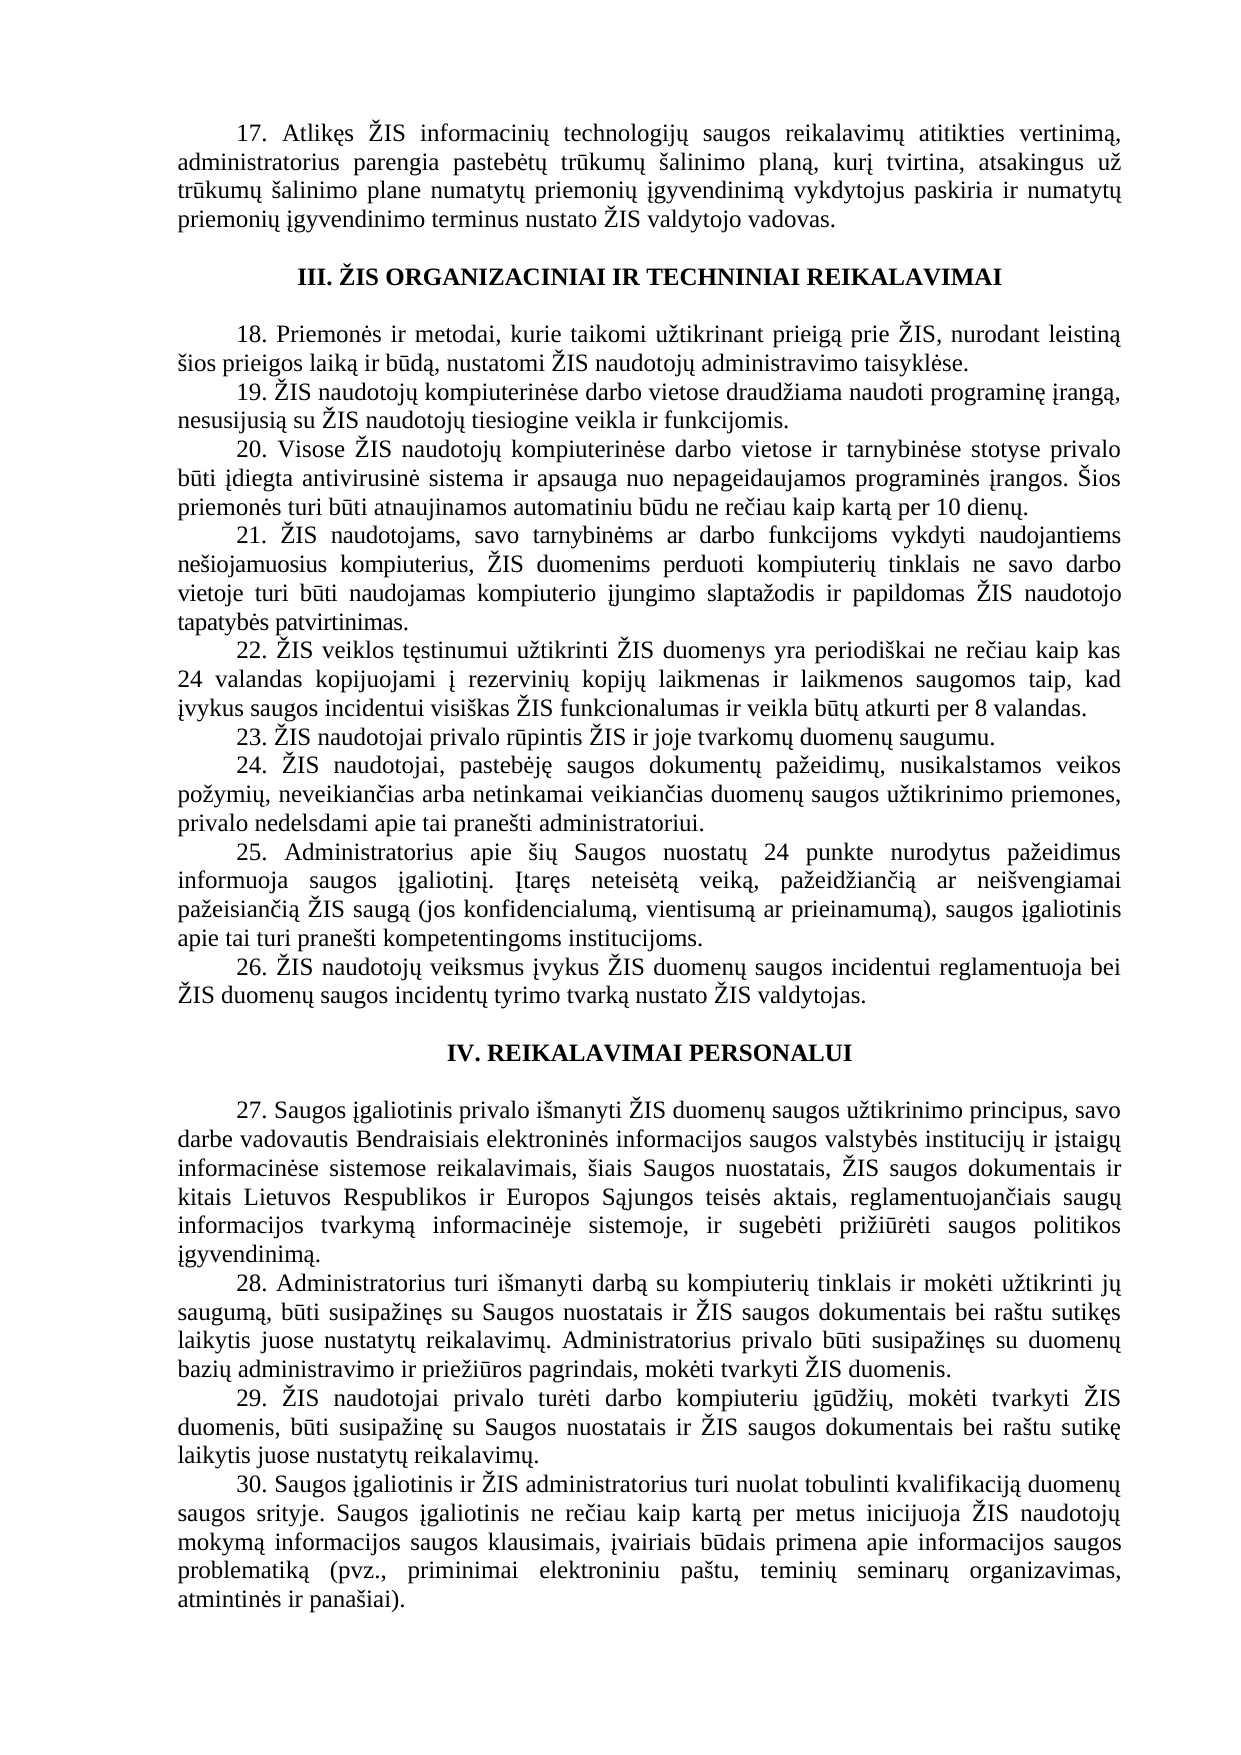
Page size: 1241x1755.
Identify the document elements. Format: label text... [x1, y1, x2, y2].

text 20. Visose ŽIS naudotojų kompiuterinėse darbo vietose ir tarnybinėse stotyse privalo būti įdiegta antivirusinė sistema ir apsauga nuo nepageidaujamos programinės įrangos. Šios priemonės turi būti atnaujinamos automatiniu būdu ne rečiau kaip kartą per 10 dienų. [177, 434, 1122, 521]
text 19. ŽIS naudotojų kompiuterinėse darbo vietose draudžiama naudoti programinę įrangą, nesusijusią su ŽIS naudotojų tiesiogine veikla ir funkcijomis. [177, 377, 1122, 434]
text 27. Saugos įgaliotinis privalo išmanyti ŽIS duomenų saugos užtikrinimo principus, savo darbe vadovautis Bendraisiais elektroninės informacijos saugos valstybės institucijų ir įstaigų informacinėse sistemose reikalavimais, šiais Saugos nuostatais, ŽIS saugos dokumentais ir kitais Lietuvos Respublikos ir Europos Sąjungos teisės aktais, reglamentuojančiais saugų informacijos tvarkymą informacinėje sistemoje, ir sugebėti prižiūrėti saugos politikos įgyvendinimą. [177, 1096, 1122, 1268]
text 17. Atlikęs ŽIS informacinių technologijų saugos reikalavimų atitikties vertinimą, administratorius parengia pastebėtų trūkumų šalinimo planą, kurį tvirtina, atsakingus už trūkumų šalinimo plane numatytų priemonių įgyvendinimą vykdytojus paskiria ir numatytų priemonių įgyvendinimo terminus nustato ŽIS valdytojo vadovas. [177, 118, 1122, 233]
text 30. Saugos įgaliotinis ir ŽIS administratorius turi nuolat tobulinti kvalifikaciją duomenų saugos srityje. Saugos įgaliotinis ne rečiau kaip kartą per metus inicijuoja ŽIS naudotojų mokymą informacijos saugos klausimais, įvairiais būdais primena apie informacijos saugos problematiką (pvz., priminimai elektroniniu paštu, teminių seminarų organizavimas, atmintinės ir panašiai). [177, 1469, 1122, 1613]
text 29. ŽIS naudotojai privalo turėti darbo kompiuteriu įgūdžių, mokėti tvarkyti ŽIS duomenis, būti susipažinę su Saugos nuostatais ir ŽIS saugos dokumentais bei raštu sutikę laikytis juose nustatytų reikalavimų. [177, 1383, 1122, 1469]
text 26. ŽIS naudotojų veiksmus įvykus ŽIS duomenų saugos incidentui reglamentuoja bei ŽIS duomenų saugos incidentų tyrimo tvarką nustato ŽIS valdytojas. [177, 952, 1122, 1009]
text IV. REIKALAVIMAI PERSONALUI [177, 1038, 1122, 1067]
text 24. ŽIS naudotojai, pastebėję saugos dokumentų pažeidimų, nusikalstamos veikos požymių, neveikiančias arba netinkamai veikiančias duomenų saugos užtikrinimo priemones, privalo nedelsdami apie tai pranešti administratoriui. [177, 751, 1122, 837]
text 21. ŽIS naudotojams, savo tarnybinėms ar darbo funkcijoms vykdyti naudojantiems nešiojamuosius kompiuterius, ŽIS duomenims perduoti kompiuterių tinklais ne savo darbo vietoje turi būti naudojamas kompiuterio įjungimo slaptažodis ir papildomas ŽIS naudotojo tapatybės patvirtinimas. [177, 521, 1122, 636]
text 28. Administratorius turi išmanyti darbą su kompiuterių tinklais ir mokėti užtikrinti jų saugumą, būti susipažinęs su Saugos nuostatais ir ŽIS saugos dokumentais bei raštu sutikęs laikytis juose nustatytų reikalavimų. Administratorius privalo būti susipažinęs su duomenų bazių administravimo ir priežiūros pagrindais, mokėti tvarkyti ŽIS duomenis. [177, 1268, 1122, 1383]
text 18. Priemonės ir metodai, kurie taikomi užtikrinant prieigą prie ŽIS, nurodant leistiną šios prieigos laiką ir būdą, nustatomi ŽIS naudotojų administravimo taisyklėse. [177, 319, 1122, 377]
text III. ŽIS ORGANIZACINIAI IR TECHNINIAI REIKALAVIMAI [177, 262, 1122, 291]
text 25. Administratorius apie šių Saugos nuostatų 24 punkte nurodytus pažeidimus informuoja saugos įgaliotinį. Įtaręs neteisėtą veiką, pažeidžiančią ar neišvengiamai pažeisiančią ŽIS saugą (jos konfidencialumą, vientisumą ar prieinamumą), saugos įgaliotinis apie tai turi pranešti kompetentingoms institucijoms. [177, 837, 1122, 952]
text 22. ŽIS veiklos tęstinumui užtikrinti ŽIS duomenys yra periodiškai ne rečiau kaip kas 24 valandas kopijuojami į rezervinių kopijų laikmenas ir laikmenos saugomos taip, kad įvykus saugos incidentui visiškas ŽIS funkcionalumas ir veikla būtų atkurti per 8 valandas. [177, 636, 1122, 722]
text 23. ŽIS naudotojai privalo rūpintis ŽIS ir joje tvarkomų duomenų saugumu. [177, 722, 1122, 751]
